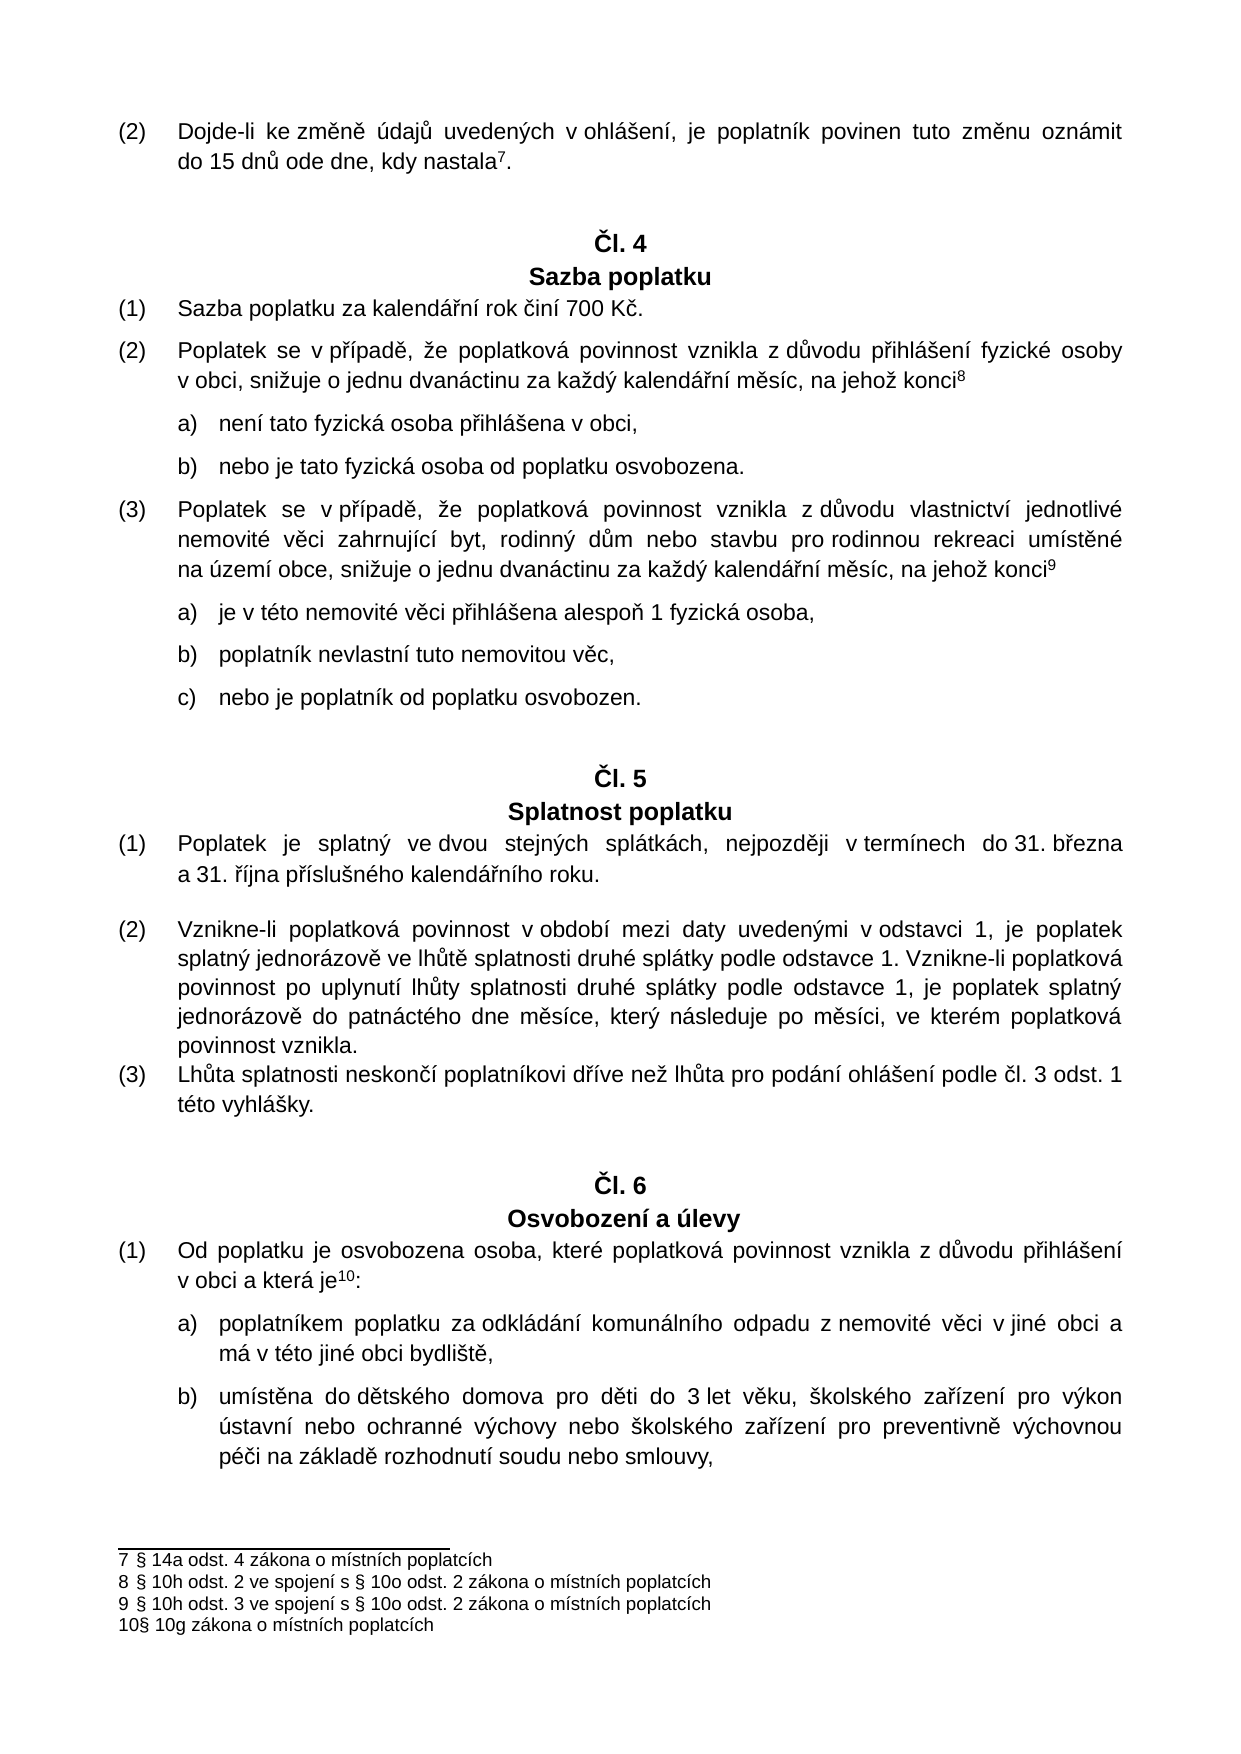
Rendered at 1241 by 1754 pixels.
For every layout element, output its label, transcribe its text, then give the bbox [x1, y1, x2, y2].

list je v této nemovité věci přihlášena alespoň 1 fyzická osoba, [177, 599, 1122, 625]
list Dojde-li ke změně údajů uvedených v ohlášení, je poplatník povinen tuto změnu oznámit do 15 dnů ode dne, kdy nastala. [118, 118, 1122, 175]
list Od poplatku je osvobozena osoba, které poplatková povinnost vznikla z důvodu přihlášení v obci a která je: [118, 1237, 1122, 1294]
list § 10h odst. 3 ve spojení s § 10o odst. 2 zákona o místních poplatcích [118, 1592, 1122, 1614]
list Sazba poplatku za kalendářní rok činí 700 Kč. [118, 294, 1122, 321]
list nebo je poplatník od poplatku osvobozen. [177, 684, 1122, 711]
list nebo je tato fyzická osoba od poplatku osvobozena. [177, 453, 1122, 479]
list Lhůta splatnosti neskončí poplatníkovi dříve než lhůta pro podání ohlášení podle čl. 3 odst. 1 této vyhlášky. [118, 1061, 1122, 1117]
list § 10h odst. 2 ve spojení s § 10o odst. 2 zákona o místních poplatcích [118, 1571, 1122, 1592]
subtitle Čl. 4 Sazba poplatku [118, 228, 1122, 290]
list Poplatek se v případě, že poplatková povinnost vznikla z důvodu vlastnictví jednotlivé nemovité věci zahrnující byt, rodinný dům nebo stavbu pro rodinnou rekreaci umístěné na území obce, snižuje o jednu dvanáctinu za každý kalendářní měsíc, na jehož konci [118, 496, 1122, 582]
list § 14a odst. 4 zákona o místních poplatcích [118, 1549, 1122, 1571]
subtitle Čl. 6 Osvobození a úlevy [118, 1171, 1122, 1233]
list umístěna do dětského domova pro děti do 3 let věku, školského zařízení pro výkon ústavní nebo ochranné výchovy nebo školského zařízení pro preventivně výchovnou péči na základě rozhodnutí soudu nebo smlouvy, [177, 1383, 1122, 1470]
list § 10g zákona o místních poplatcích [118, 1614, 1122, 1635]
subtitle Čl. 5 Splatnost poplatku [118, 764, 1122, 826]
list Poplatek se v případě, že poplatková povinnost vznikla z důvodu přihlášení fyzické osoby v obci, snižuje o jednu dvanáctinu za každý kalendářní měsíc, na jehož konci [118, 337, 1122, 394]
list poplatníkem poplatku za odkládání komunálního odpadu z nemovité věci v jiné obci a má v této jiné obci bydliště, [177, 1310, 1122, 1367]
list Poplatek je splatný ve dvou stejných splátkách, nejpozději v termínech do 31. března a 31. října příslušného kalendářního roku. [118, 830, 1122, 887]
list není tato fyzická osoba přihlášena v obci, [177, 410, 1122, 437]
list Vznikne-li poplatková povinnost v období mezi daty uvedenými v odstavci 1, je poplatek splatný jednorázově ve lhůtě splatnosti druhé splátky podle odstavce 1. Vznikne-li poplatková povinnost po uplynutí lhůty splatnosti druhé splátky podle odstavce 1, je poplatek splatný jednorázově do patnáctého dne měsíce, který následuje po měsíci, ve kterém poplatková povinnost vznikla. [118, 916, 1122, 1058]
list poplatník nevlastní tuto nemovitou věc, [177, 641, 1122, 668]
